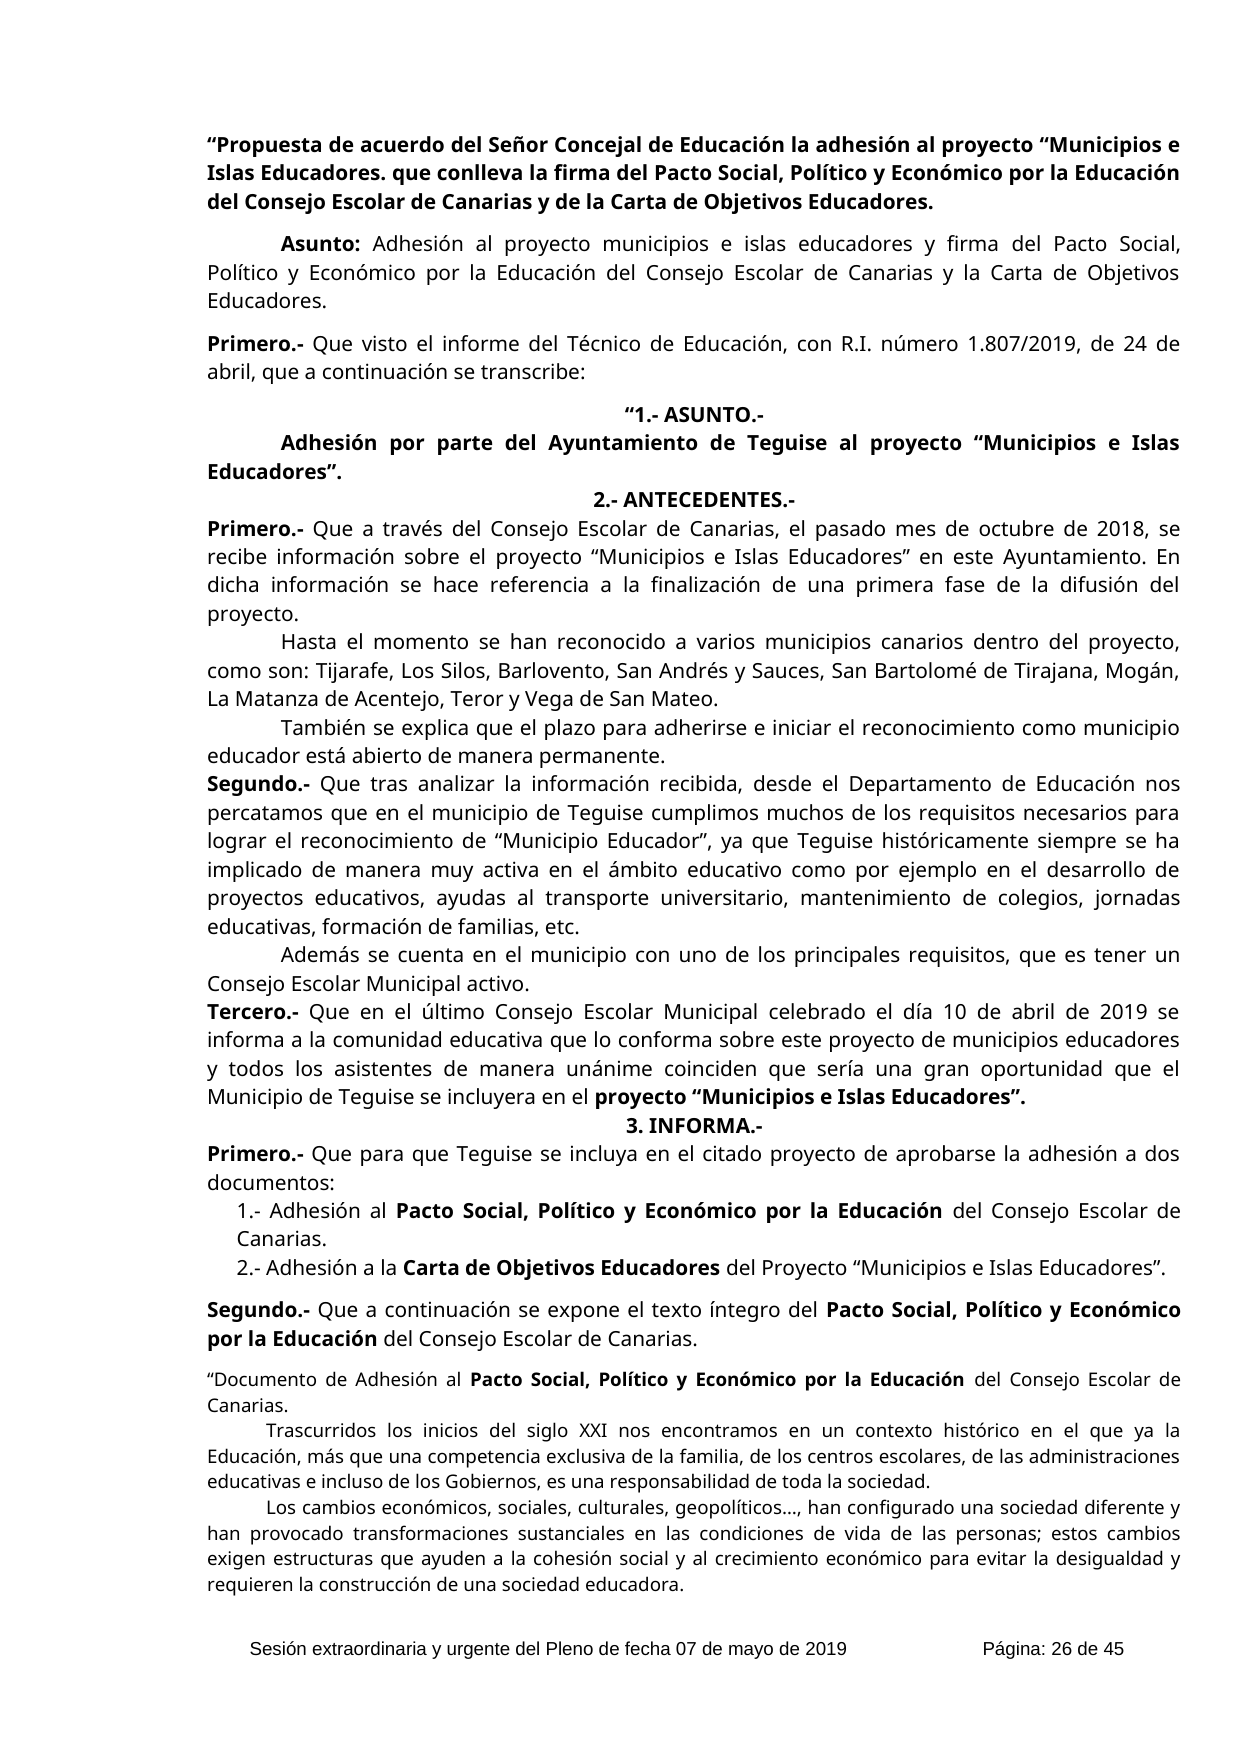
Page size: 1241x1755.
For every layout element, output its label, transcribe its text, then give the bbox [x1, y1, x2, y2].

text Tercero.- Que en el último Consejo Escolar Municipal celebrado el día 10 de abril de 2019 se informa a la comunidad educativa que lo conforma sobre este proyecto de municipios educadores y todos los asistentes de manera unánime coinciden que sería una gran oportunidad que el Municipio de Teguise se incluyera en el proyecto “Municipios e Islas Educadores”. [207, 997, 1181, 1111]
text Hasta el momento se han reconocido a varios municipios canarios dentro del proyecto, como son: Tijarafe, Los Silos, Barlovento, San Andrés y Sauces, San Bartolomé de Tirajana, Mogán, La Matanza de Acentejo, Teror y Vega de San Mateo. [207, 627, 1181, 713]
text Primero.- Que visto el informe del Técnico de Educación, con R.I. número 1.807/2019, de 24 de abril, que a continuación se transcribe: [207, 329, 1181, 386]
text “Propuesta de acuerdo del Señor Concejal de Educación la adhesión al proyecto “Municipios e Islas Educadores. que conlleva la firma del Pacto Social, Político y Económico por la Educación del Consejo Escolar de Canarias y de la Carta de Objetivos Educadores. [207, 130, 1181, 215]
text 2.- ANTECEDENTES.- [207, 485, 1181, 514]
text También se explica que el plazo para adherirse e iniciar el reconocimiento como municipio educador está abierto de manera permanente. [207, 713, 1181, 769]
text Primero.- Que para que Teguise se incluya en el citado proyecto de aprobarse la adhesión a dos documentos: [207, 1139, 1181, 1196]
text Además se cuenta en el municipio con uno de los principales requisitos, que es tener un Consejo Escolar Municipal activo. [207, 940, 1181, 997]
text 3. INFORMA.- [207, 1111, 1181, 1139]
text Primero.- Que a través del Consejo Escolar de Canarias, el pasado mes de octubre de 2018, se recibe información sobre el proyecto “Municipios e Islas Educadores” en este Ayuntamiento. En dicha información se hace referencia a la finalización de una primera fase de la difusión del proyecto. [207, 514, 1181, 627]
text Los cambios económicos, sociales, culturales, geopolíticos…, han configurado una sociedad diferente y han provocado transformaciones sustanciales en las condiciones de vida de las personas; estos cambios exigen estructuras que ayuden a la cohesión social y al crecimiento económico para evitar la desigualdad y requieren la construcción de una sociedad educadora. [207, 1494, 1181, 1596]
text Asunto: Adhesión al proyecto municipios e islas educadores y firma del Pacto Social, Político y Económico por la Educación del Consejo Escolar de Canarias y la Carta de Objetivos Educadores. [207, 229, 1181, 315]
text Adhesión por parte del Ayuntamiento de Teguise al proyecto “Municipios e Islas Educadores”. [207, 428, 1181, 485]
text “Documento de Adhesión al Pacto Social, Político y Económico por la Educación del Consejo Escolar de Canarias. [207, 1367, 1181, 1418]
text 2.- Adhesión a la Carta de Objetivos Educadores del Proyecto “Municipios e Islas Educadores”. [236, 1253, 1181, 1281]
text Segundo.- Que a continuación se expone el texto íntegro del Pacto Social, Político y Económico por la Educación del Consejo Escolar de Canarias. [207, 1296, 1181, 1352]
text 1.- Adhesión al Pacto Social, Político y Económico por la Educación del Consejo Escolar de Canarias. [236, 1196, 1181, 1253]
text “1.- ASUNTO.- [207, 400, 1181, 428]
text Trascurridos los inicios del siglo XXI nos encontramos en un contexto histórico en el que ya la Educación, más que una competencia exclusiva de la familia, de los centros escolares, de las administraciones educativas e incluso de los Gobiernos, es una responsabilidad de toda la sociedad. [207, 1418, 1181, 1494]
text Segundo.- Que tras analizar la información recibida, desde el Departamento de Educación nos percatamos que en el municipio de Teguise cumplimos muchos de los requisitos necesarios para lograr el reconocimiento de “Municipio Educador”, ya que Teguise históricamente siempre se ha implicado de manera muy activa en el ámbito educativo como por ejemplo en el desarrollo de proyectos educativos, ayudas al transporte universitario, mantenimiento de colegios, jornadas educativas, formación de familias, etc. [207, 769, 1181, 940]
